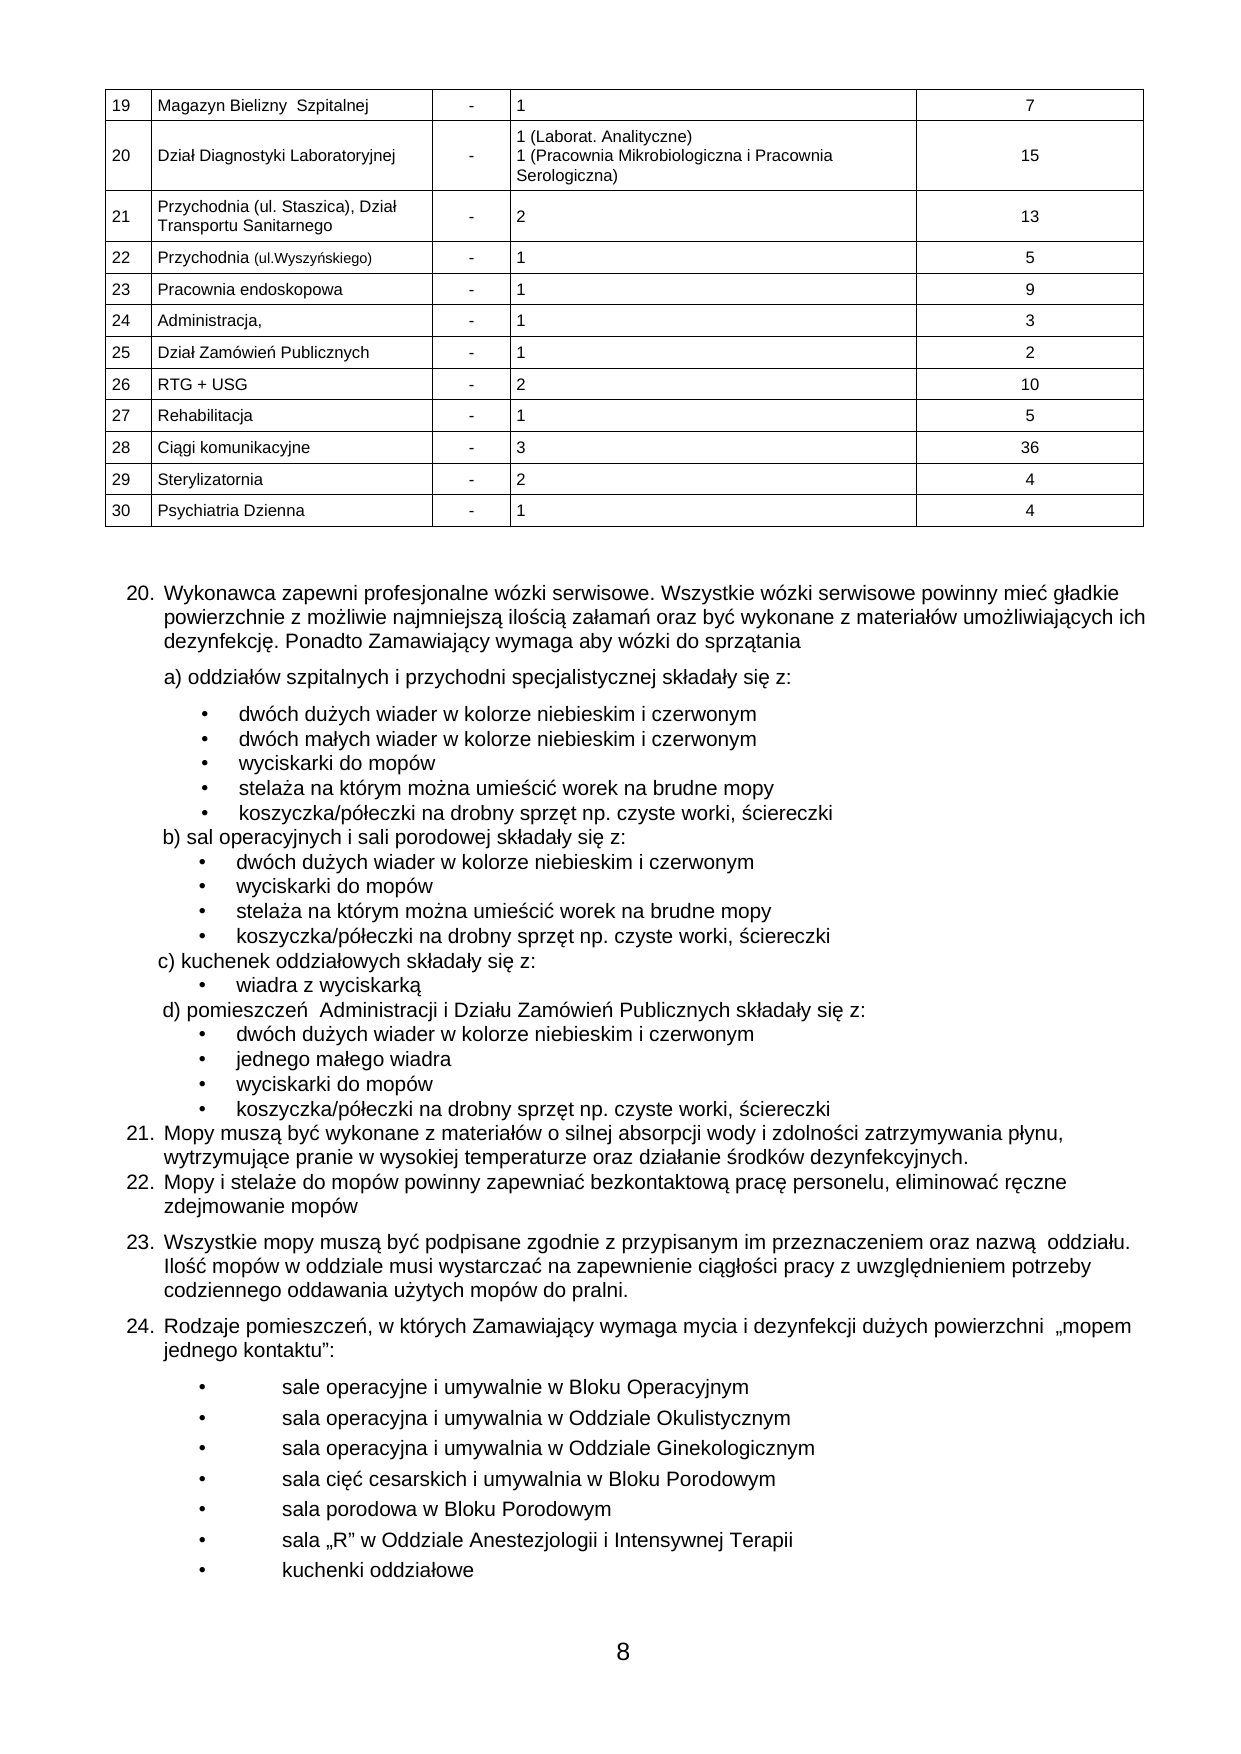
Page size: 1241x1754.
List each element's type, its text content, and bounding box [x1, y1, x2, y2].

table_cell 13 [917, 191, 1143, 241]
table_cell Przychodnia (ul.Wyszyńskiego) [152, 242, 432, 273]
table_cell 2 [511, 464, 916, 494]
table_cell 1 (Laborat. Analityczne) 1 (Pracownia Mikrobiologiczna i Pracownia Serologiczna) [511, 121, 916, 190]
list dwóch dużych wiader w kolorze niebieskim i czerwonym [201, 702, 1157, 726]
table_cell 19 [106, 90, 151, 120]
list dwóch dużych wiader w kolorze niebieskim i czerwonym [198, 850, 1157, 874]
table_cell - [433, 191, 510, 241]
list koszyczka/półeczki na drobny sprzęt np. czyste worki, ściereczki [198, 1096, 1157, 1120]
list stelaża na którym można umieścić worek na brudne mopy [198, 899, 1157, 923]
table_cell - [433, 305, 510, 336]
table_cell - [433, 369, 510, 399]
table_cell Rehabilitacja [152, 400, 432, 431]
table_cell - [433, 337, 510, 368]
list wyciskarki do mopów [198, 1072, 1157, 1096]
table_cell Dział Zamówień Publicznych [152, 337, 432, 368]
list a) oddziałów szpitalnych i przychodni specjalistycznej składały się z: [126, 665, 1157, 689]
table_cell 4 [917, 495, 1143, 526]
table_cell Psychiatria Dzienna [152, 495, 432, 526]
list sala operacyjna i umywalnia w Oddziale Ginekologicznym [198, 1436, 1157, 1460]
table_cell Ciągi komunikacyjne [152, 432, 432, 463]
list stelaża na którym można umieścić worek na brudne mopy [201, 776, 1157, 800]
table_cell 1 [511, 337, 916, 368]
table_cell 15 [917, 121, 1143, 190]
table_cell - [433, 274, 510, 304]
table_cell 10 [917, 369, 1143, 399]
list Wszystkie mopy muszą być podpisane zgodnie z przypisanym im przeznaczeniem oraz nazwą oddziału. Ilość mopów w oddziale musi wystarczać na zapewnienie ciągłości pracy z uwzględnieniem potrzeby codziennego oddawania użytych mopów do pralni. [126, 1230, 1157, 1302]
table_cell Przychodnia (ul. Staszica), Dział Transportu Sanitarnego [152, 191, 432, 241]
table_cell 1 [511, 274, 916, 304]
table_cell - [433, 242, 510, 273]
table_cell 27 [106, 400, 151, 431]
table_cell 28 [106, 432, 151, 463]
table_cell 30 [106, 495, 151, 526]
table_cell 22 [106, 242, 151, 273]
table_cell 3 [511, 432, 916, 463]
table_cell 2 [511, 369, 916, 399]
table_cell - [433, 90, 510, 120]
table_cell 9 [917, 274, 1143, 304]
table_cell Magazyn Bielizny Szpitalnej [152, 90, 432, 120]
table_cell - [433, 400, 510, 431]
table_cell 2 [917, 337, 1143, 368]
table_cell 1 [511, 400, 916, 431]
list sala operacyjna i umywalnia w Oddziale Okulistycznym [198, 1405, 1157, 1429]
table_cell 1 [511, 90, 916, 120]
list sala porodowa w Bloku Porodowym [198, 1497, 1157, 1521]
list c) kuchenek oddziałowych składały się z: [88, 948, 1157, 972]
table_cell Pracownia endoskopowa [152, 274, 432, 304]
table_cell - [433, 432, 510, 463]
table_cell 26 [106, 369, 151, 399]
table_cell 4 [917, 464, 1143, 494]
list wyciskarki do mopów [198, 874, 1157, 898]
table_cell 3 [917, 305, 1143, 336]
table_cell 29 [106, 464, 151, 494]
table_cell 7 [917, 90, 1143, 120]
list kuchenki oddziałowe [198, 1558, 1157, 1582]
list dwóch dużych wiader w kolorze niebieskim i czerwonym [198, 1022, 1157, 1046]
table_cell 20 [106, 121, 151, 190]
list sala cięć cesarskich i umywalnia w Bloku Porodowym [198, 1466, 1157, 1490]
table_cell 2 [511, 191, 916, 241]
list sale operacyjne i umywalnie w Bloku Operacyjnym [198, 1375, 1157, 1399]
table_cell 1 [511, 495, 916, 526]
list Mopy muszą być wykonane z materiałów o silnej absorpcji wody i zdolności zatrzymywania płynu, wytrzymujące pranie w wysokiej temperaturze oraz działanie środków dezynfekcyjnych. [126, 1121, 1157, 1169]
table_cell RTG + USG [152, 369, 432, 399]
table_cell 23 [106, 274, 151, 304]
list Mopy i stelaże do mopów powinny zapewniać bezkontaktową pracę personelu, eliminować ręczne zdejmowanie mopów [126, 1169, 1157, 1217]
list d) pomieszczeń Administracji i Działu Zamówień Publicznych składały się z: [88, 998, 1157, 1022]
text b) sal operacyjnych i sali porodowej składały się z: [88, 825, 1157, 849]
table_cell Administracja, [152, 305, 432, 336]
table_cell Dział Diagnostyki Laboratoryjnej [152, 121, 432, 190]
table_cell 24 [106, 305, 151, 336]
table_cell - [433, 495, 510, 526]
list wyciskarki do mopów [201, 751, 1157, 775]
list dwóch małych wiader w kolorze niebieskim i czerwonym [201, 726, 1157, 750]
table_cell Sterylizatornia [152, 464, 432, 494]
list Wykonawca zapewni profesjonalne wózki serwisowe. Wszystkie wózki serwisowe powinny mieć gładkie powierzchnie z możliwie najmniejszą ilością załamań oraz być wykonane z materiałów umożliwiających ich dezynfekcję. Ponadto Zamawiający wymaga aby wózki do sprzątania [126, 581, 1157, 653]
list Rodzaje pomieszczeń, w których Zamawiający wymaga mycia i dezynfekcji dużych powierzchni „mopem jednego kontaktu”: [126, 1314, 1157, 1362]
list jednego małego wiadra [198, 1047, 1157, 1071]
list wiadra z wyciskarką [198, 973, 1157, 997]
table_cell - [433, 464, 510, 494]
list koszyczka/półeczki na drobny sprzęt np. czyste worki, ściereczki [201, 800, 1157, 824]
list sala „R” w Oddziale Anestezjologii i Intensywnej Terapii [198, 1527, 1157, 1551]
table_cell 36 [917, 432, 1143, 463]
table_cell 1 [511, 305, 916, 336]
list koszyczka/półeczki na drobny sprzęt np. czyste worki, ściereczki [198, 924, 1157, 948]
table_cell - [433, 121, 510, 190]
table_cell 5 [917, 242, 1143, 273]
table_cell 1 [511, 242, 916, 273]
table_cell 25 [106, 337, 151, 368]
table_cell 5 [917, 400, 1143, 431]
table_cell 21 [106, 191, 151, 241]
